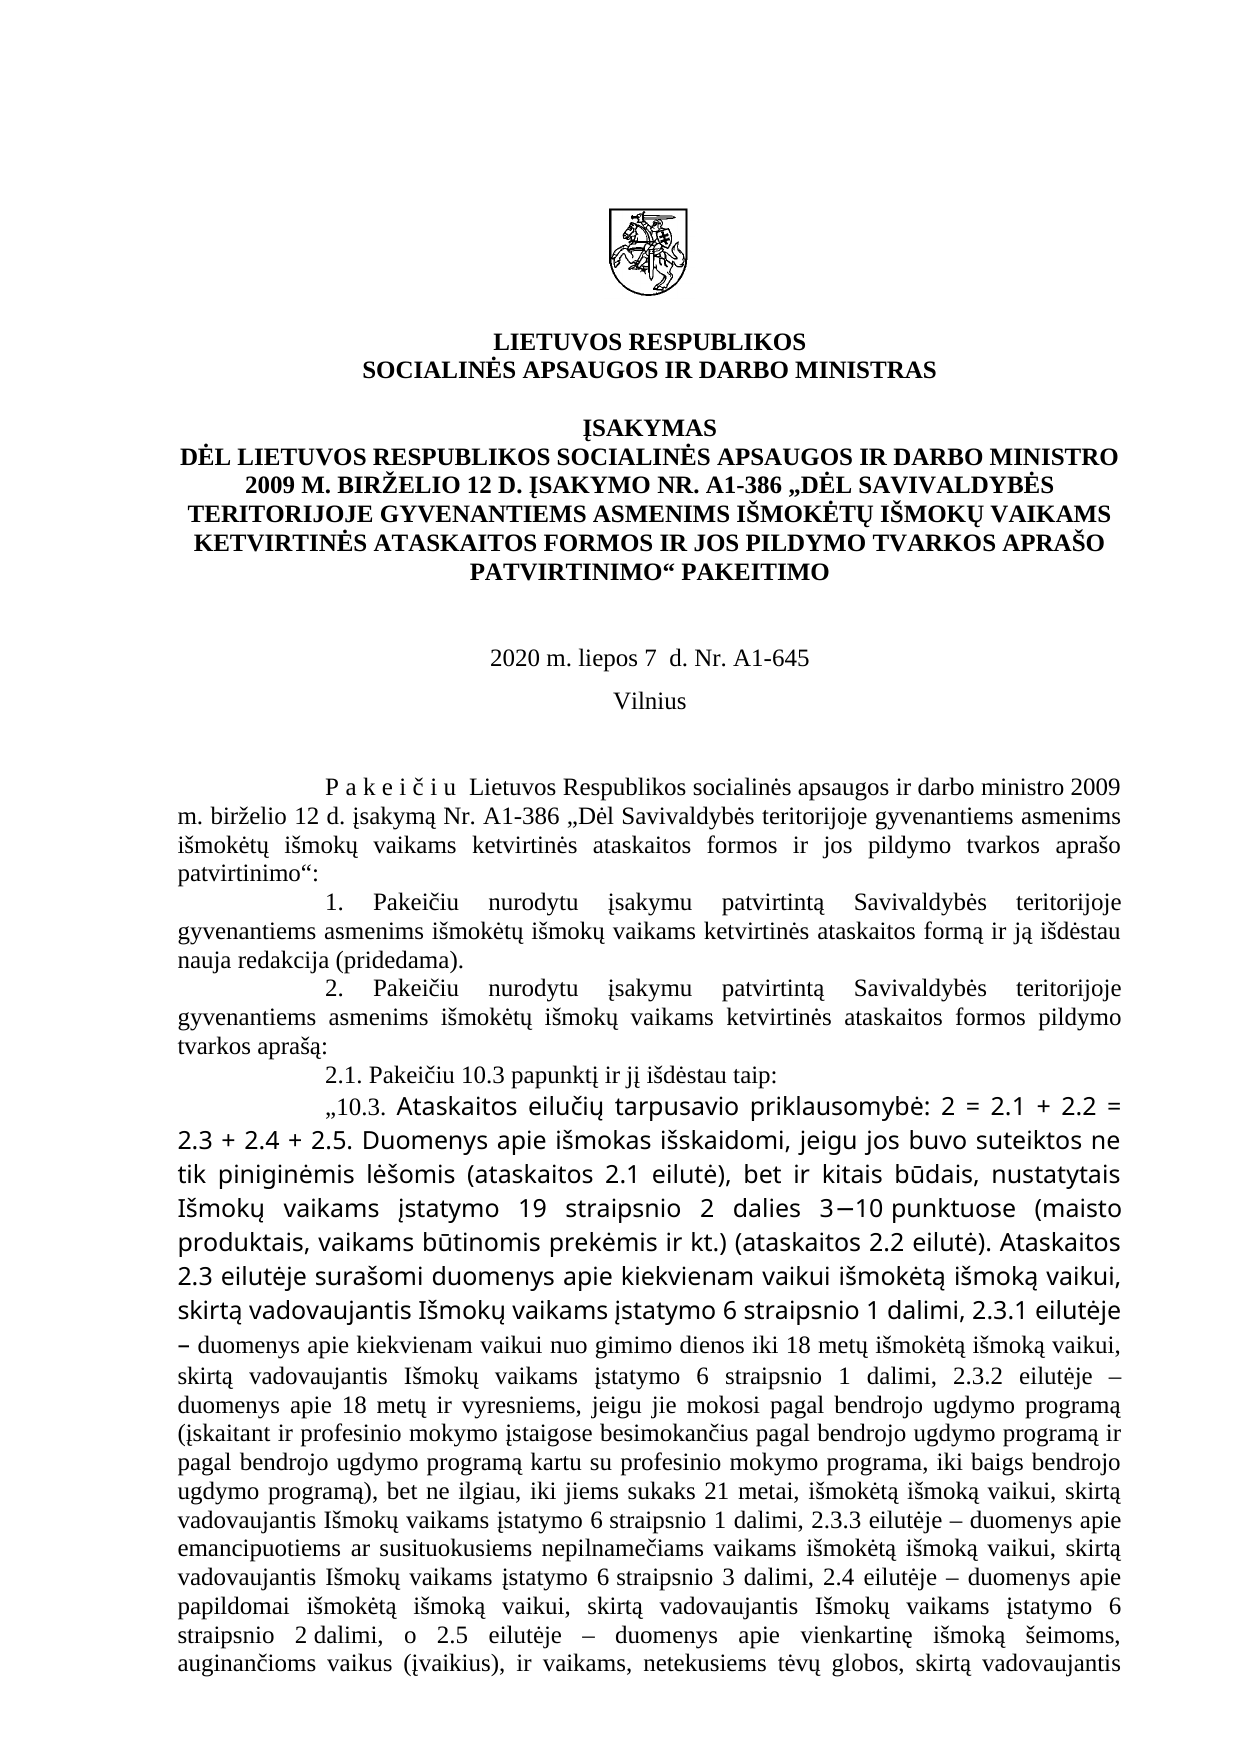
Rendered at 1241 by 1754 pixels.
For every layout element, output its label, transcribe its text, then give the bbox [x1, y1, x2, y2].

text 2.1. Pakeičiu 10.3 papunktį ir jį išdėstau taip: [177, 1060, 1122, 1088]
text LIETUVOS RESPUBLIKOS [177, 327, 1122, 355]
text 1. Pakeičiu nurodytu įsakymu patvirtintą Savivaldybės teritorijoje gyvenantiems asmenims išmokėtų išmokų vaikams ketvirtinės ataskaitos formą ir ją išdėstau nauja redakcija (pridedama). [177, 887, 1122, 973]
text P a k e i č i u Lietuvos Respublikos socialinės apsaugos ir darbo ministro 2009 m. birželio 12 d. įsakymą Nr. A1-386 „Dėl Savivaldybės teritorijoje gyvenantiems asmenims išmokėtų išmokų vaikams ketvirtinės ataskaitos formos ir jos pildymo tvarkos aprašo patvirtinimo“: [177, 772, 1122, 887]
text „10.3. Ataskaitos eilučių tarpusavio priklausomybė: 2 = 2.1 + 2.2 = 2.3 + 2.4 + 2.5. Duomenys apie išmokas išskaidomi, jeigu jos buvo suteiktos ne tik piniginėmis lėšomis (ataskaitos 2.1 eilutė), bet ir kitais būdais, nustatytais Išmokų vaikams įstatymo 19 straipsnio 2 dalies 3−10 punktuose (maisto produktais, vaikams būtinomis prekėmis ir kt.) (ataskaitos 2.2 eilutė). Ataskaitos 2.3 eilutėje surašomi duomenys apie kiekvienam vaikui išmokėtą išmoką vaikui, skirtą vadovaujantis Išmokų vaikams įstatymo 6 straipsnio 1 dalimi, 2.3.1 eilutėje – duomenys apie kiekvienam vaikui nuo gimimo dienos iki 18 metų išmokėtą išmoką vaikui, skirtą vadovaujantis Išmokų vaikams įstatymo 6 straipsnio 1 dalimi, 2.3.2 eilutėje – duomenys apie 18 metų ir vyresniems, jeigu jie mokosi pagal bendrojo ugdymo programą (įskaitant ir profesinio mokymo įstaigose besimokančius pagal bendrojo ugdymo programą ir pagal bendrojo ugdymo programą kartu su profesinio mokymo programa, iki baigs bendrojo ugdymo programą), bet ne ilgiau, iki jiems sukaks 21 metai, išmokėtą išmoką vaikui, skirtą vadovaujantis Išmokų vaikams įstatymo 6 straipsnio 1 dalimi, 2.3.3 eilutėje – duomenys apie emancipuotiems ar susituokusiems nepilnamečiams vaikams išmokėtą išmoką vaikui, skirtą vadovaujantis Išmokų vaikams įstatymo 6 straipsnio 3 dalimi, 2.4 eilutėje – duomenys apie papildomai išmokėtą išmoką vaikui, skirtą vadovaujantis Išmokų vaikams įstatymo 6 straipsnio 2 dalimi, o 2.5 eilutėje – duomenys apie vienkartinę išmoką šeimoms, auginančioms vaikus (įvaikius), ir vaikams, netekusiems tėvų globos, skirtą vadovaujantis [177, 1088, 1122, 1677]
text ĮSAKYMAS [177, 413, 1122, 442]
text 2020 m. liepos 7 d. Nr. A1-645 [177, 643, 1122, 672]
text Vilnius [177, 686, 1122, 715]
text DĖL LIETUVOS RESPUBLIKOS SOCIALINĖS APSAUGOS IR DARBO MINISTRO 2009 M. BIRŽELIO 12 D. ĮSAKYMO NR. A1-386 „DĖL SAVIVALDYBĖS TERITORIJOJE GYVENANTIEMS ASMENIMS IŠMOKĖTŲ IŠMOKŲ VAIKAMS KETVIRTINĖS ATASKAITOS FORMOS IR JOS PILDYMO TVARKOS APRAŠO PATVIRTINIMO“ PAKEITIMO [177, 442, 1122, 585]
text 2. Pakeičiu nurodytu įsakymu patvirtintą Savivaldybės teritorijoje gyvenantiems asmenims išmokėtų išmokų vaikams ketvirtinės ataskaitos formos pildymo tvarkos aprašą: [177, 973, 1122, 1060]
text SOCIALINĖS APSAUGOS IR DARBO MINISTRAS [177, 355, 1122, 384]
